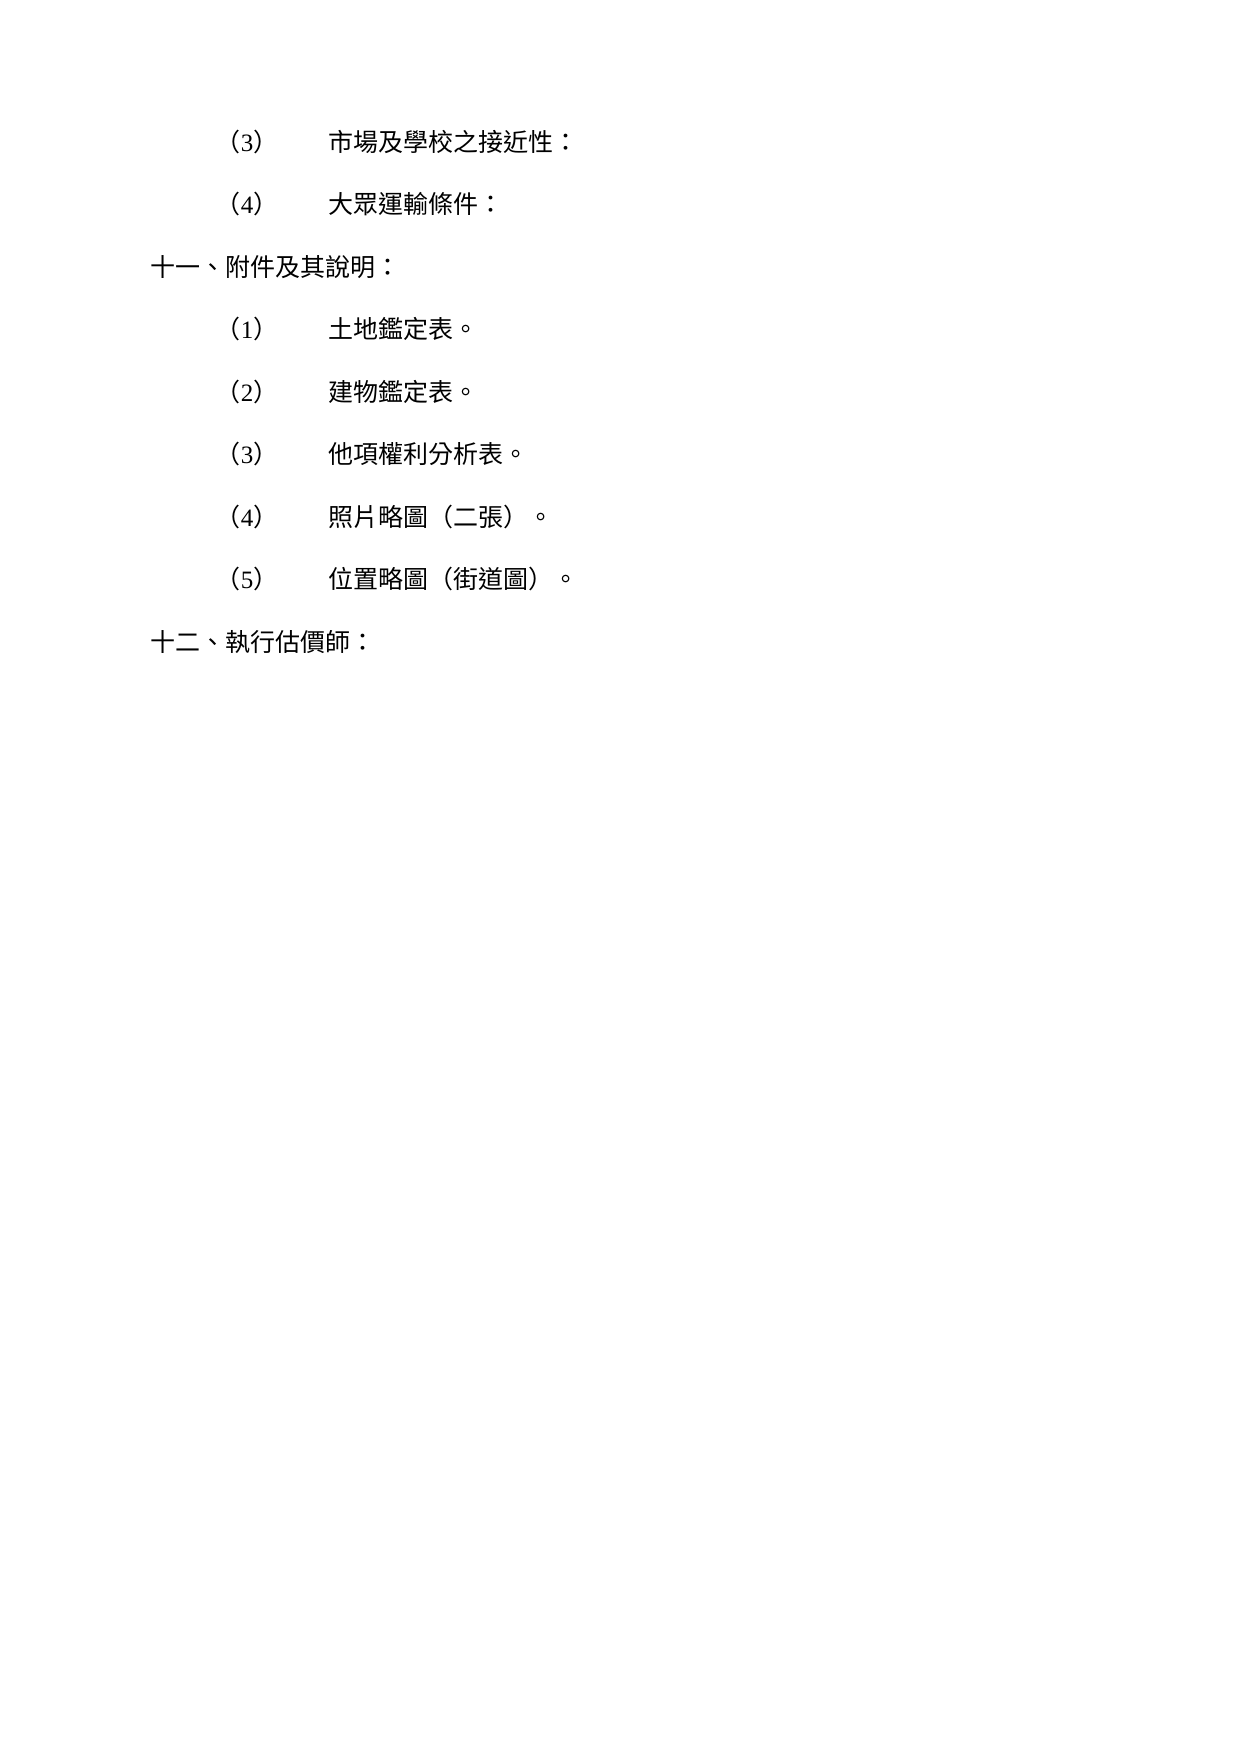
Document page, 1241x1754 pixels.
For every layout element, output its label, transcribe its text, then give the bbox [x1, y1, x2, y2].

list 土地鑑定表。 [216, 286, 1152, 348]
list 他項權利分析表。 [216, 411, 1152, 473]
list 大眾運輸條件： [216, 161, 1152, 223]
list 照片略圖（二張）。 [216, 473, 1152, 536]
text 十二、執行估價師： [150, 598, 1152, 661]
list 位置略圖（街道圖）。 [216, 536, 1152, 598]
text 十一、附件及其說明： [150, 223, 1152, 286]
list 建物鑑定表。 [216, 348, 1152, 411]
list 市場及學校之接近性： [216, 98, 1152, 161]
